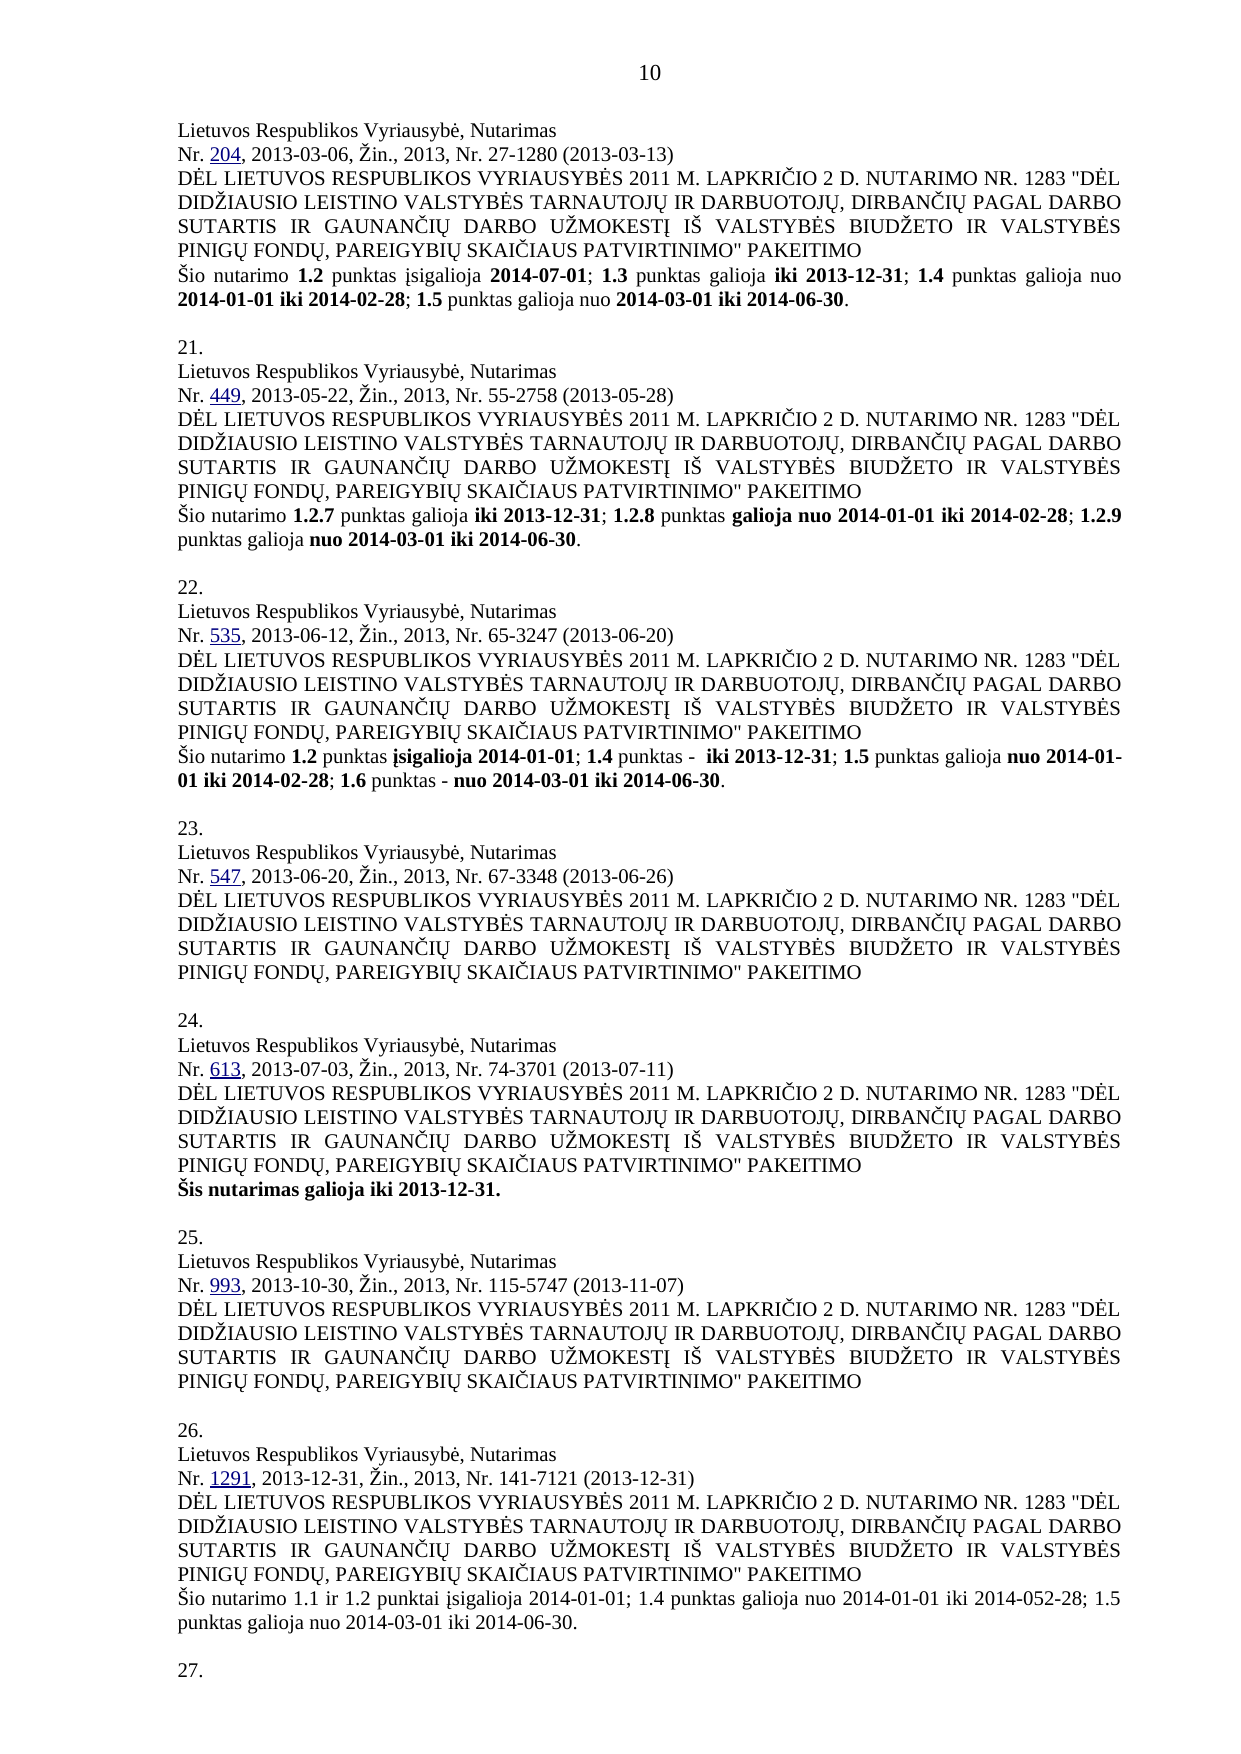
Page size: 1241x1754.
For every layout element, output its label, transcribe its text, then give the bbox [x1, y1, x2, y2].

text Lietuvos Respublikos Vyriausybė, Nutarimas [177, 840, 1122, 864]
text DĖL LIETUVOS RESPUBLIKOS VYRIAUSYBĖS 2011 M. LAPKRIČIO 2 D. NUTARIMO NR. 1283 "DĖL DIDŽIAUSIO LEISTINO VALSTYBĖS TARNAUTOJŲ IR DARBUOTOJŲ, DIRBANČIŲ PAGAL DARBO SUTARTIS IR GAUNANČIŲ DARBO UŽMOKESTĮ IŠ VALSTYBĖS BIUDŽETO IR VALSTYBĖS PINIGŲ FONDŲ, PAREIGYBIŲ SKAIČIAUS PATVIRTINIMO" PAKEITIMO [177, 1297, 1122, 1393]
text Lietuvos Respublikos Vyriausybė, Nutarimas [177, 118, 1122, 142]
text 22. [177, 575, 1122, 599]
text Nr. 535, 2013-06-12, Žin., 2013, Nr. 65-3247 (2013-06-20) [177, 623, 1122, 647]
text Šis nutarimas galioja iki 2013-12-31. [177, 1177, 1122, 1201]
text Lietuvos Respublikos Vyriausybė, Nutarimas [177, 1032, 1122, 1057]
text DĖL LIETUVOS RESPUBLIKOS VYRIAUSYBĖS 2011 M. LAPKRIČIO 2 D. NUTARIMO NR. 1283 "DĖL DIDŽIAUSIO LEISTINO VALSTYBĖS TARNAUTOJŲ IR DARBUOTOJŲ, DIRBANČIŲ PAGAL DARBO SUTARTIS IR GAUNANČIŲ DARBO UŽMOKESTĮ IŠ VALSTYBĖS BIUDŽETO IR VALSTYBĖS PINIGŲ FONDŲ, PAREIGYBIŲ SKAIČIAUS PATVIRTINIMO" PAKEITIMO [177, 1490, 1122, 1586]
text 24. [177, 1008, 1122, 1032]
text DĖL LIETUVOS RESPUBLIKOS VYRIAUSYBĖS 2011 M. LAPKRIČIO 2 D. NUTARIMO NR. 1283 "DĖL DIDŽIAUSIO LEISTINO VALSTYBĖS TARNAUTOJŲ IR DARBUOTOJŲ, DIRBANČIŲ PAGAL DARBO SUTARTIS IR GAUNANČIŲ DARBO UŽMOKESTĮ IŠ VALSTYBĖS BIUDŽETO IR VALSTYBĖS PINIGŲ FONDŲ, PAREIGYBIŲ SKAIČIAUS PATVIRTINIMO" PAKEITIMO [177, 1081, 1122, 1177]
text Šio nutarimo 1.2 punktas įsigalioja 2014-07-01; 1.3 punktas galioja iki 2013-12-31; 1.4 punktas galioja nuo 2014-01-01 iki 2014-02-28; 1.5 punktas galioja nuo 2014-03-01 iki 2014-06-30. [177, 262, 1122, 311]
text 23. [177, 816, 1122, 840]
text Lietuvos Respublikos Vyriausybė, Nutarimas [177, 1442, 1122, 1466]
text Lietuvos Respublikos Vyriausybė, Nutarimas [177, 599, 1122, 623]
text Nr. 613, 2013-07-03, Žin., 2013, Nr. 74-3701 (2013-07-11) [177, 1057, 1122, 1081]
text DĖL LIETUVOS RESPUBLIKOS VYRIAUSYBĖS 2011 M. LAPKRIČIO 2 D. NUTARIMO NR. 1283 "DĖL DIDŽIAUSIO LEISTINO VALSTYBĖS TARNAUTOJŲ IR DARBUOTOJŲ, DIRBANČIŲ PAGAL DARBO SUTARTIS IR GAUNANČIŲ DARBO UŽMOKESTĮ IŠ VALSTYBĖS BIUDŽETO IR VALSTYBĖS PINIGŲ FONDŲ, PAREIGYBIŲ SKAIČIAUS PATVIRTINIMO" PAKEITIMO [177, 647, 1122, 744]
text Lietuvos Respublikos Vyriausybė, Nutarimas [177, 359, 1122, 383]
text Šio nutarimo 1.2 punktas įsigalioja 2014-01-01; 1.4 punktas - iki 2013-12-31; 1.5 punktas galioja nuo 2014-01-01 iki 2014-02-28; 1.6 punktas - nuo 2014-03-01 iki 2014-06-30. [177, 744, 1122, 792]
text Nr. 1291, 2013-12-31, Žin., 2013, Nr. 141-7121 (2013-12-31) [177, 1466, 1122, 1490]
text Lietuvos Respublikos Vyriausybė, Nutarimas [177, 1249, 1122, 1273]
text 27. [177, 1658, 1122, 1682]
text Nr. 993, 2013-10-30, Žin., 2013, Nr. 115-5747 (2013-11-07) [177, 1273, 1122, 1297]
text 26. [177, 1417, 1122, 1442]
text DĖL LIETUVOS RESPUBLIKOS VYRIAUSYBĖS 2011 M. LAPKRIČIO 2 D. NUTARIMO NR. 1283 "DĖL DIDŽIAUSIO LEISTINO VALSTYBĖS TARNAUTOJŲ IR DARBUOTOJŲ, DIRBANČIŲ PAGAL DARBO SUTARTIS IR GAUNANČIŲ DARBO UŽMOKESTĮ IŠ VALSTYBĖS BIUDŽETO IR VALSTYBĖS PINIGŲ FONDŲ, PAREIGYBIŲ SKAIČIAUS PATVIRTINIMO" PAKEITIMO [177, 407, 1122, 503]
text Šio nutarimo 1.1 ir 1.2 punktai įsigalioja 2014-01-01; 1.4 punktas galioja nuo 2014-01-01 iki 2014-052-28; 1.5 punktas galioja nuo 2014-03-01 iki 2014-06-30. [177, 1586, 1122, 1634]
text DĖL LIETUVOS RESPUBLIKOS VYRIAUSYBĖS 2011 M. LAPKRIČIO 2 D. NUTARIMO NR. 1283 "DĖL DIDŽIAUSIO LEISTINO VALSTYBĖS TARNAUTOJŲ IR DARBUOTOJŲ, DIRBANČIŲ PAGAL DARBO SUTARTIS IR GAUNANČIŲ DARBO UŽMOKESTĮ IŠ VALSTYBĖS BIUDŽETO IR VALSTYBĖS PINIGŲ FONDŲ, PAREIGYBIŲ SKAIČIAUS PATVIRTINIMO" PAKEITIMO [177, 166, 1122, 262]
text 21. [177, 335, 1122, 359]
text Nr. 204, 2013-03-06, Žin., 2013, Nr. 27-1280 (2013-03-13) [177, 142, 1122, 166]
text 25. [177, 1225, 1122, 1249]
text Nr. 547, 2013-06-20, Žin., 2013, Nr. 67-3348 (2013-06-26) [177, 864, 1122, 888]
text Šio nutarimo 1.2.7 punktas galioja iki 2013-12-31; 1.2.8 punktas galioja nuo 2014-01-01 iki 2014-02-28; 1.2.9 punktas galioja nuo 2014-03-01 iki 2014-06-30. [177, 503, 1122, 551]
text DĖL LIETUVOS RESPUBLIKOS VYRIAUSYBĖS 2011 M. LAPKRIČIO 2 D. NUTARIMO NR. 1283 "DĖL DIDŽIAUSIO LEISTINO VALSTYBĖS TARNAUTOJŲ IR DARBUOTOJŲ, DIRBANČIŲ PAGAL DARBO SUTARTIS IR GAUNANČIŲ DARBO UŽMOKESTĮ IŠ VALSTYBĖS BIUDŽETO IR VALSTYBĖS PINIGŲ FONDŲ, PAREIGYBIŲ SKAIČIAUS PATVIRTINIMO" PAKEITIMO [177, 888, 1122, 984]
text Nr. 449, 2013-05-22, Žin., 2013, Nr. 55-2758 (2013-05-28) [177, 383, 1122, 407]
